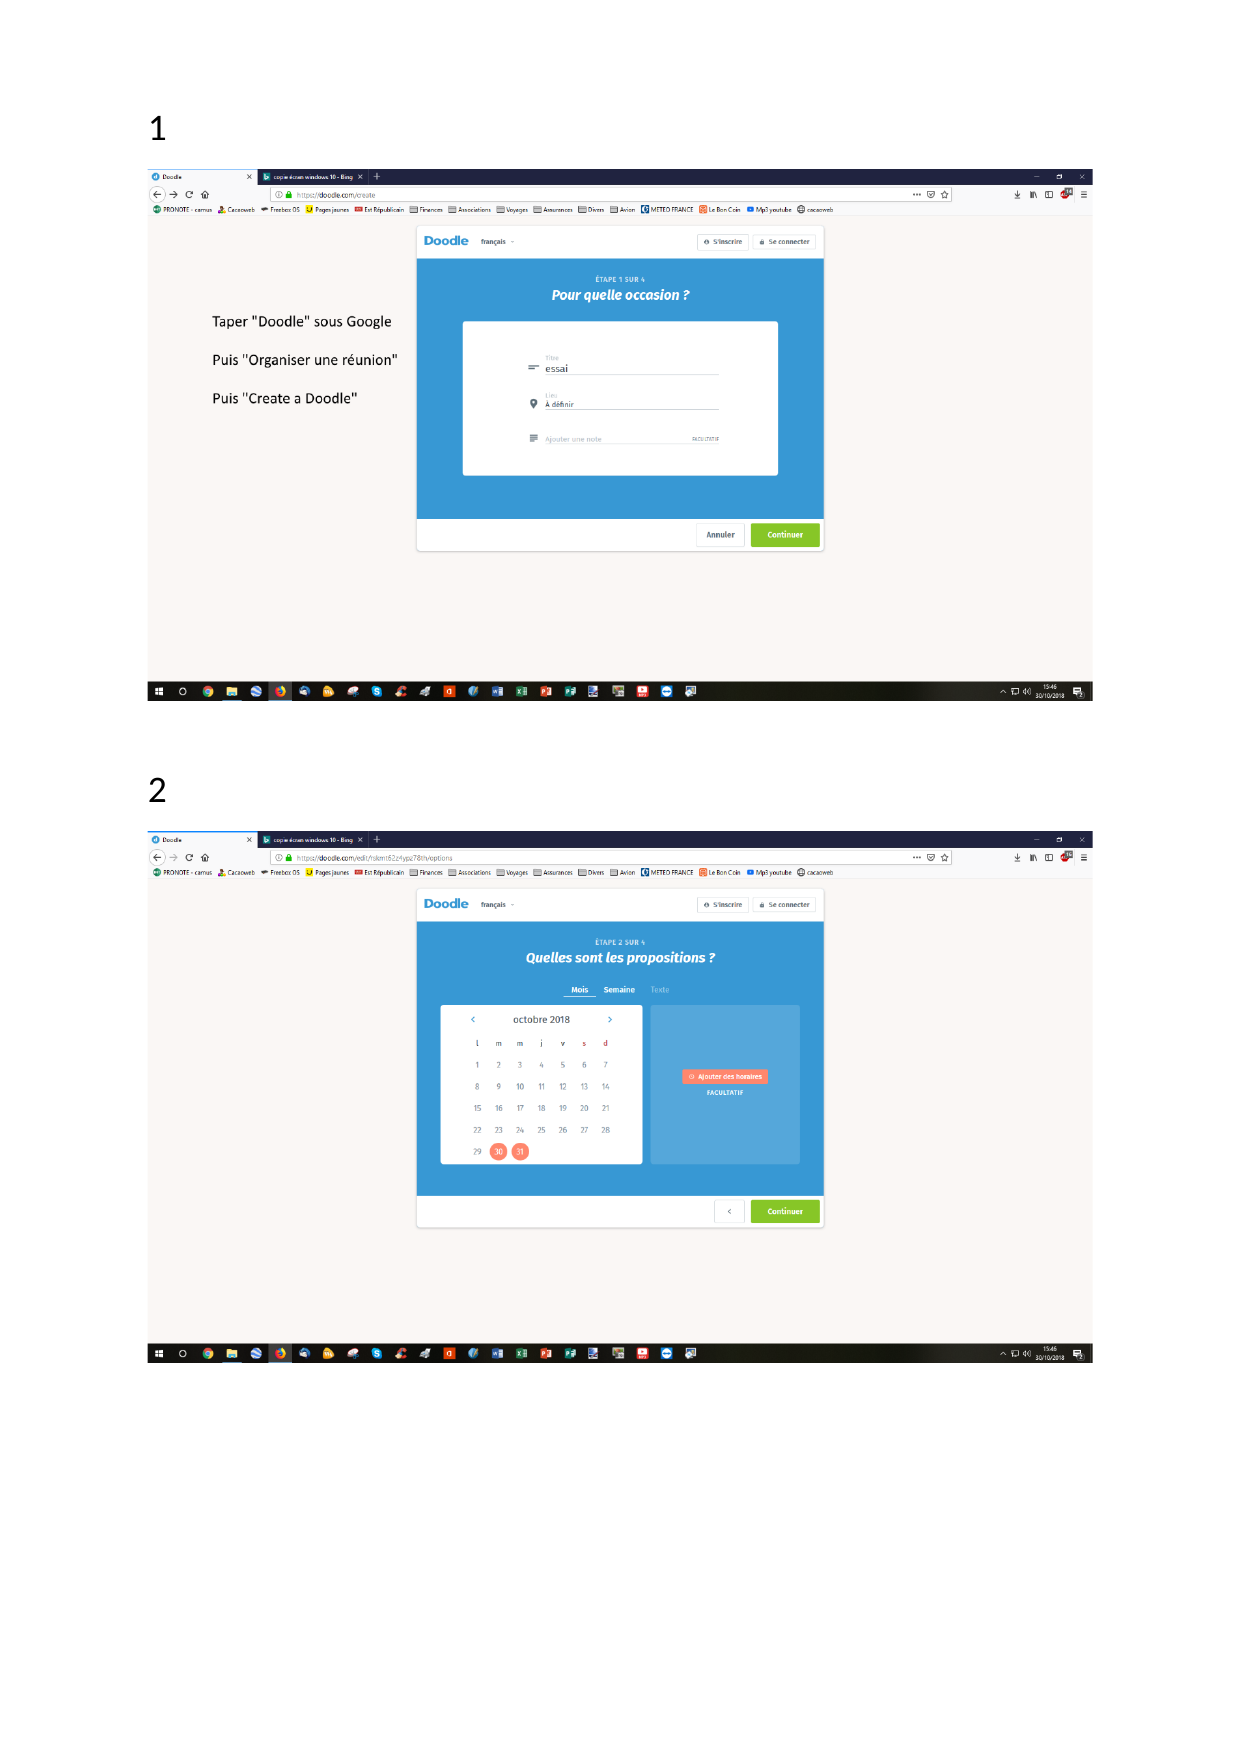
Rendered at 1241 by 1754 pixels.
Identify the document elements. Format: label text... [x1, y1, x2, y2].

text 2 [148, 766, 1093, 812]
text 1 [148, 103, 1093, 149]
